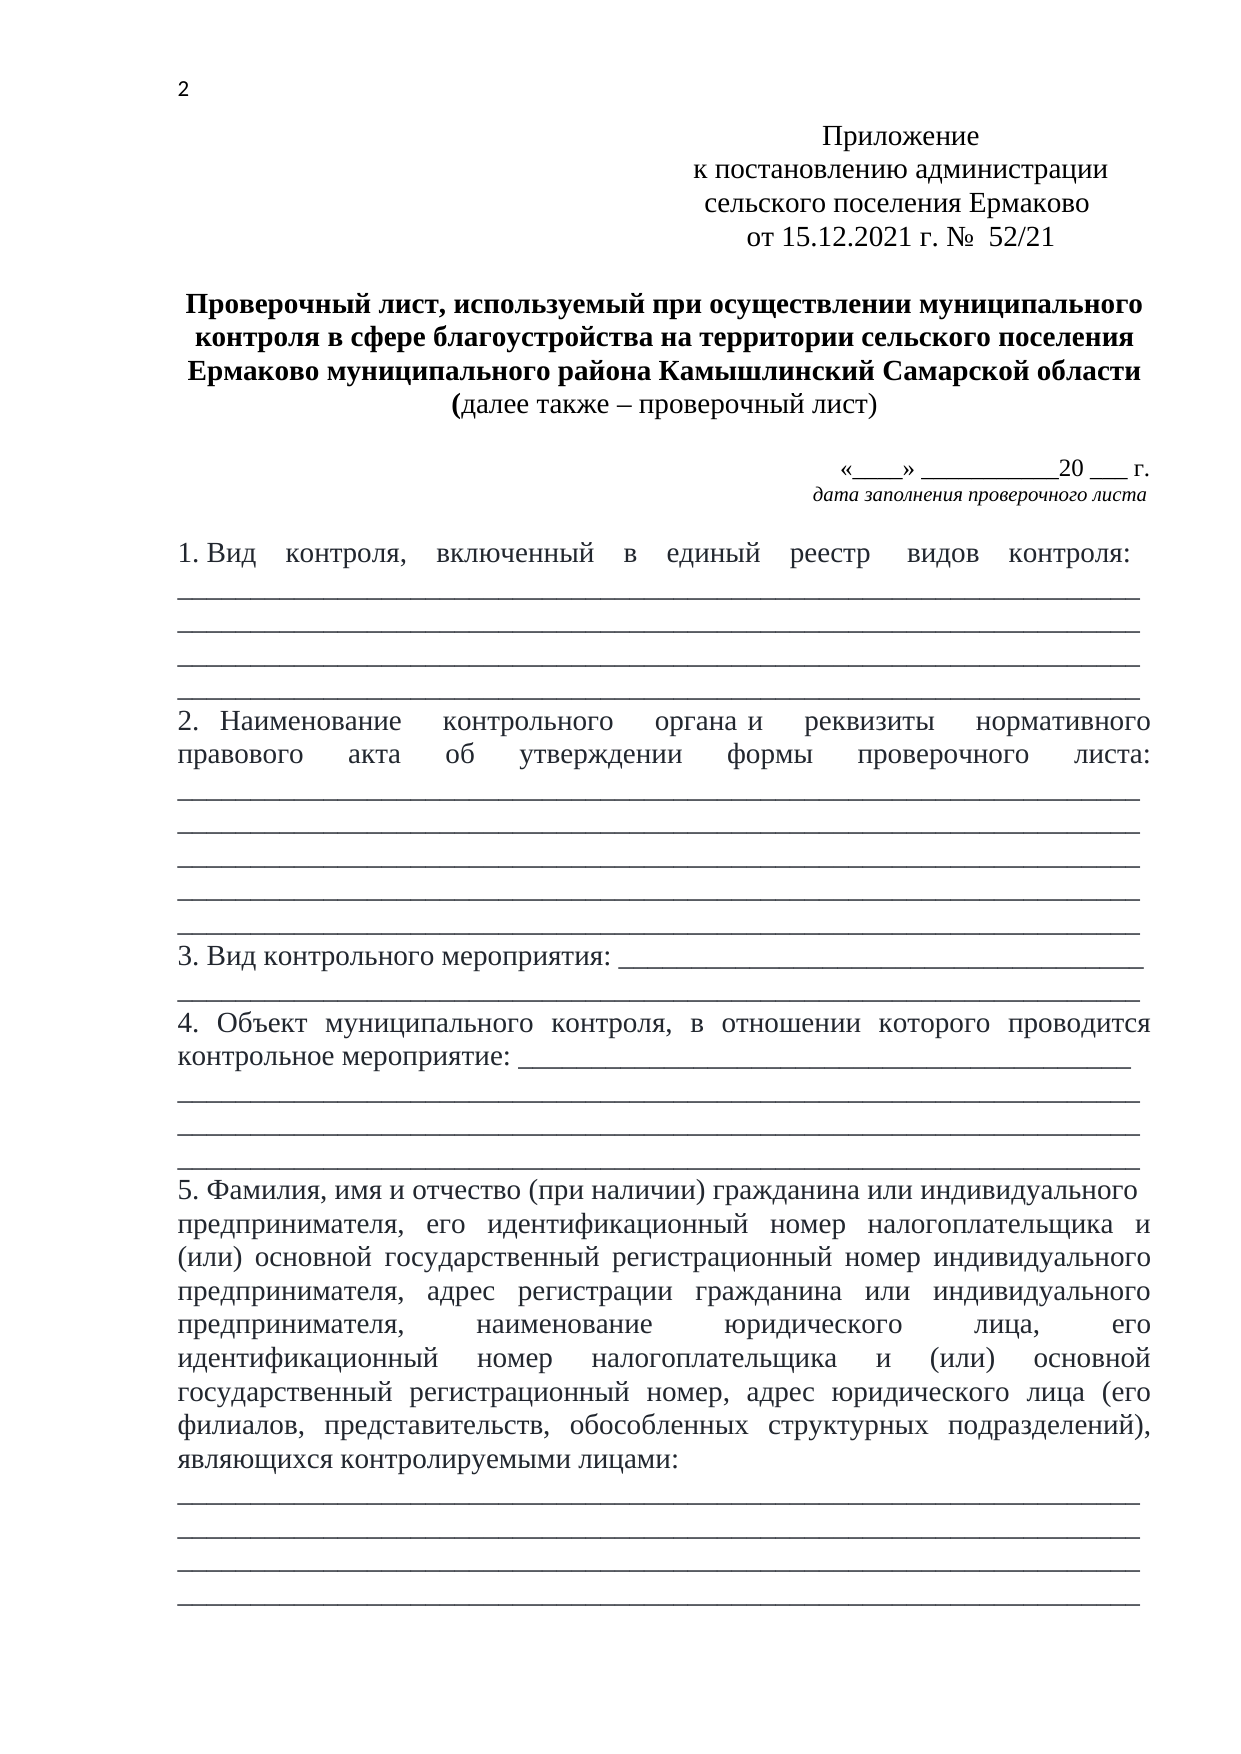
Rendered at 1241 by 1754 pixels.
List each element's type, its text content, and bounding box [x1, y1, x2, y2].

text «____» ___________20 ___ г. [177, 453, 1152, 482]
subtitle от 15.12.2021 г. № 52/21 [650, 219, 1152, 252]
text 2. Наименование контрольного органа и реквизиты нормативного правового акта об утверждении формы проверочного листа: __________________________________________________________________ [177, 703, 1152, 803]
text 4. Объект муниципального контроля, в отношении которого проводится контрольное мероприятие: __________________________________________ [177, 1005, 1152, 1072]
subtitle Приложение [650, 118, 1152, 152]
text к постановлению администрации сельского поселения Ермаково [650, 152, 1152, 219]
text ____________________________________________________________________________________________________________________________________ [177, 871, 1152, 938]
text 5. Фамилия, имя и отчество (при наличии) гражданина или индивидуального [177, 1172, 1152, 1206]
text ______________________________________________________________________________________________________________________________________________________________________________________________________ [177, 1072, 1152, 1172]
text __________________________________________________________________ [177, 971, 1152, 1005]
text дата заполнения проверочного листа [177, 482, 1152, 506]
text ____________________________________________________________________________________________________________________________________ [177, 803, 1152, 871]
text предпринимателя, его идентификационный номер налогоплательщика и (или) основной государственный регистрационный номер индивидуального предпринимателя, адрес регистрации гражданина или индивидуального предпринимателя, наименование юридического лица, его идентификационный номер налогоплательщика и (или) основной государственный регистрационный номер, адрес юридического лица (его филиалов, представительств, обособленных структурных подразделений), являющихся контролируемыми лицами: [177, 1206, 1152, 1474]
text 3. Вид контрольного мероприятия: ____________________________________ [177, 938, 1152, 971]
text ________________________________________________________________________________________________________________________________________________________________________________________________________________________________________________________________________ [177, 569, 1152, 703]
text ________________________________________________________________________________________________________________________________________________________________________________________________________________________________________________________________________ [177, 1474, 1152, 1608]
text 1. Вид контроля, включенный в единый реестр видов контроля: [177, 535, 1152, 569]
text Проверочный лист, используемый при осуществлении муниципального контроля в сфере благоустройства на территории сельского поселения Ермаково муниципального района Камышлинский Самарской области (далее также – проверочный лист) [177, 286, 1152, 420]
